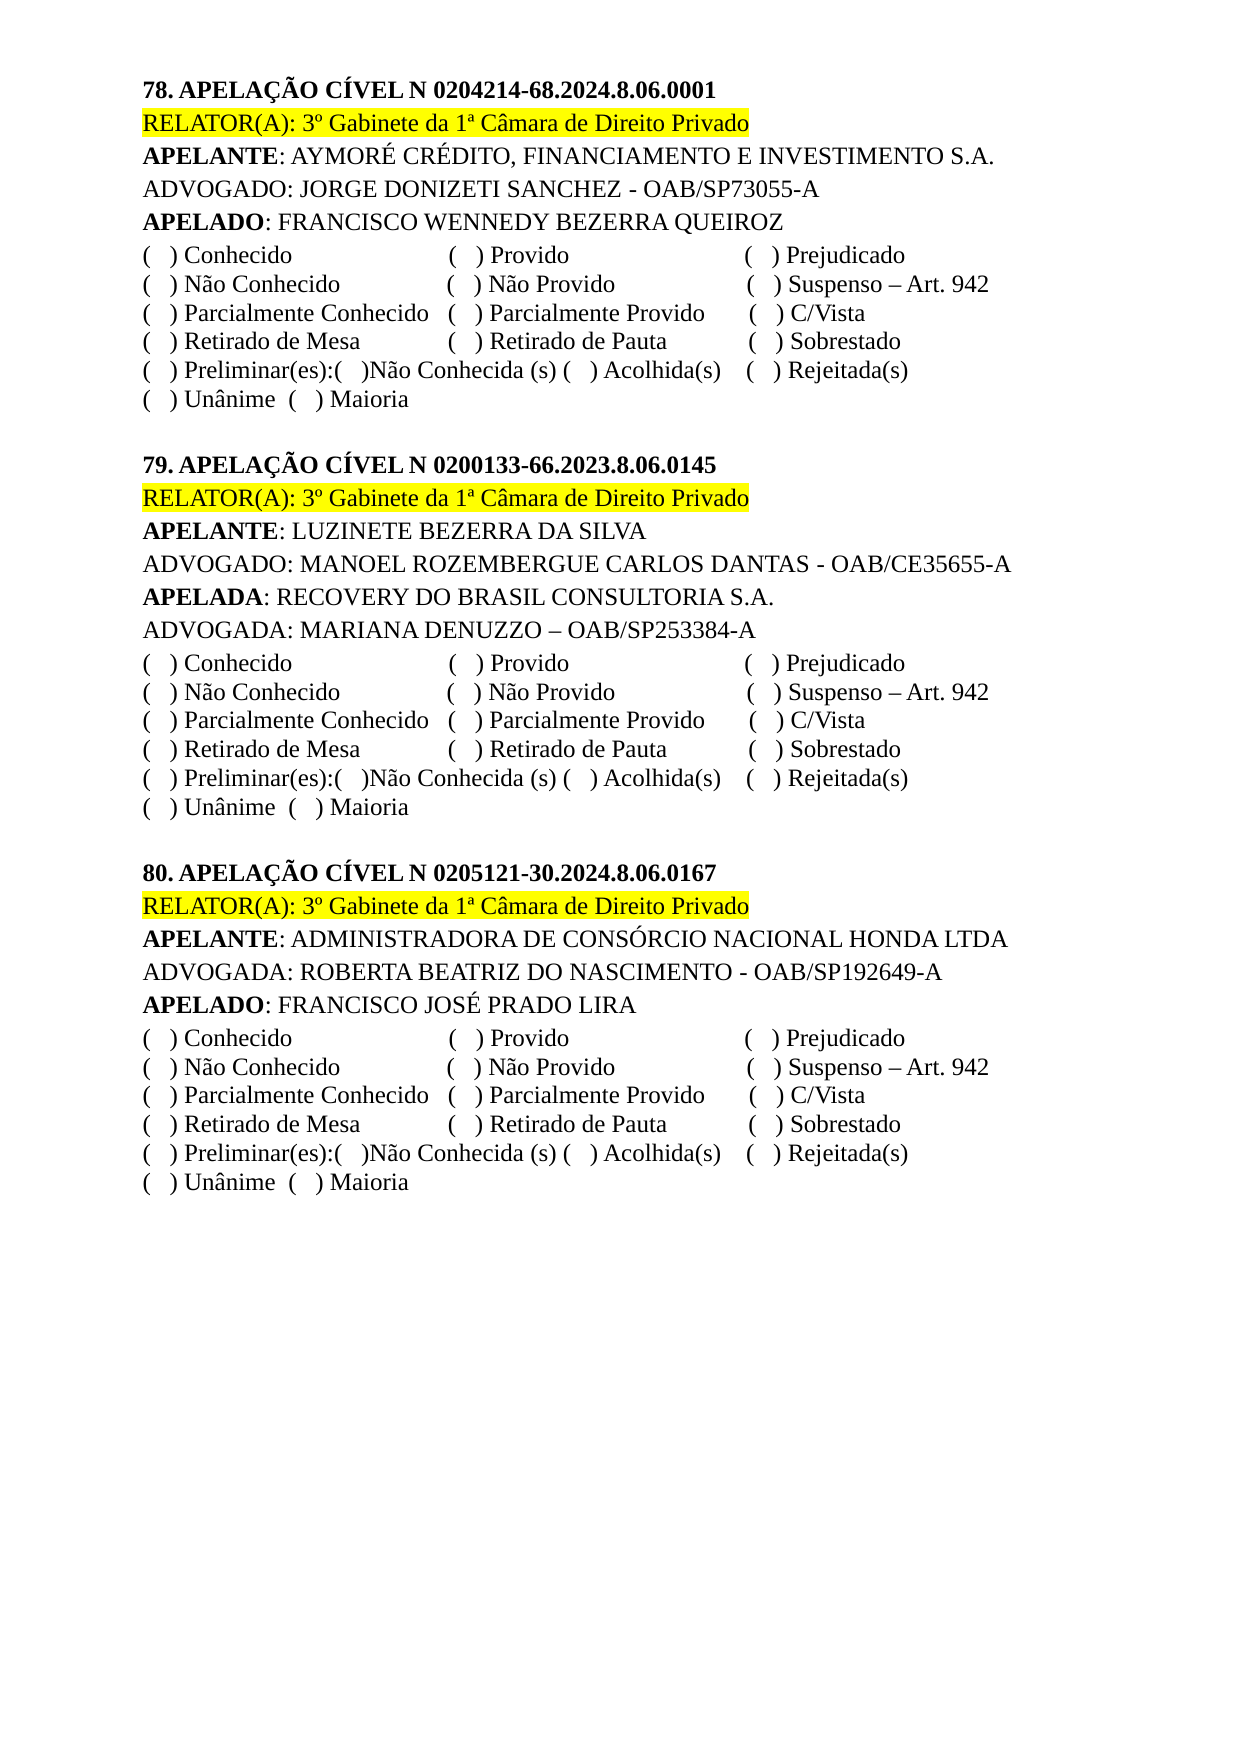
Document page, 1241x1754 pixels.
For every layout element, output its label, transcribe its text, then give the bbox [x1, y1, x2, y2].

text ( ) Não Conhecido ( ) Não Provido ( ) Suspenso – Art. 942 [142, 677, 1158, 706]
text ( ) Parcialmente Conhecido ( ) Parcialmente Provido ( ) C/Vista [142, 298, 1158, 326]
text ( ) Unânime ( ) Maioria 80. APELAÇÃO CÍVEL N 0205121-30.2024.8.06.0167 RELATOR(A): 3º Gabinete da 1ª Câmara de Direito Privado APELANTE: ADMINISTRADORA DE CONSÓRCIO NACIONAL HONDA LTDA ADVOGADA: ROBERTA BEATRIZ DO NASCIMENTO - OAB/SP192649-A APELADO: FRANCISCO JOSÉ PRADO LIRA [142, 792, 1141, 1019]
text ( ) Preliminar(es):( )Não Conhecida (s) ( ) Acolhida(s) ( ) Rejeitada(s) [142, 1138, 1158, 1167]
text ( ) Não Conhecido ( ) Não Provido ( ) Suspenso – Art. 942 [142, 1052, 1158, 1080]
text ( ) Preliminar(es):( )Não Conhecida (s) ( ) Acolhida(s) ( ) Rejeitada(s) [142, 763, 1158, 792]
text ( ) Retirado de Mesa ( ) Retirado de Pauta ( ) Sobrestado [142, 1109, 1158, 1138]
text ( ) Unânime ( ) Maioria 79. APELAÇÃO CÍVEL N 0200133-66.2023.8.06.0145 RELATOR(A): 3º Gabinete da 1ª Câmara de Direito Privado APELANTE: LUZINETE BEZERRA DA SILVA ADVOGADO: MANOEL ROZEMBERGUE CARLOS DANTAS - OAB/CE35655-A APELADA: RECOVERY DO BRASIL CONSULTORIA S.A. ADVOGADA: MARIANA DENUZZO – OAB/SP253384-A [142, 384, 1141, 644]
text ( ) Parcialmente Conhecido ( ) Parcialmente Provido ( ) C/Vista [142, 1080, 1158, 1109]
text ( ) Retirado de Mesa ( ) Retirado de Pauta ( ) Sobrestado [142, 326, 1158, 355]
text ( ) Unânime ( ) Maioria [142, 1167, 1141, 1261]
text ( ) Parcialmente Conhecido ( ) Parcialmente Provido ( ) C/Vista [142, 706, 1158, 734]
text ( ) Conhecido ( ) Provido ( ) Prejudicado [142, 648, 1141, 677]
text ( ) Conhecido ( ) Provido ( ) Prejudicado [142, 1023, 1141, 1052]
text ( ) Retirado de Mesa ( ) Retirado de Pauta ( ) Sobrestado [142, 734, 1158, 763]
text ( ) Preliminar(es):( )Não Conhecida (s) ( ) Acolhida(s) ( ) Rejeitada(s) [142, 355, 1158, 384]
text 78. APELAÇÃO CÍVEL N 0204214-68.2024.8.06.0001 RELATOR(A): 3º Gabinete da 1ª Câmara de Direito Privado APELANTE: AYMORÉ CRÉDITO, FINANCIAMENTO E INVESTIMENTO S.A. ADVOGADO: JORGE DONIZETI SANCHEZ - OAB/SP73055-A APELADO: FRANCISCO WENNEDY BEZERRA QUEIROZ [142, 75, 1141, 236]
text ( ) Conhecido ( ) Provido ( ) Prejudicado [142, 240, 1141, 269]
text ( ) Não Conhecido ( ) Não Provido ( ) Suspenso – Art. 942 [142, 269, 1158, 298]
